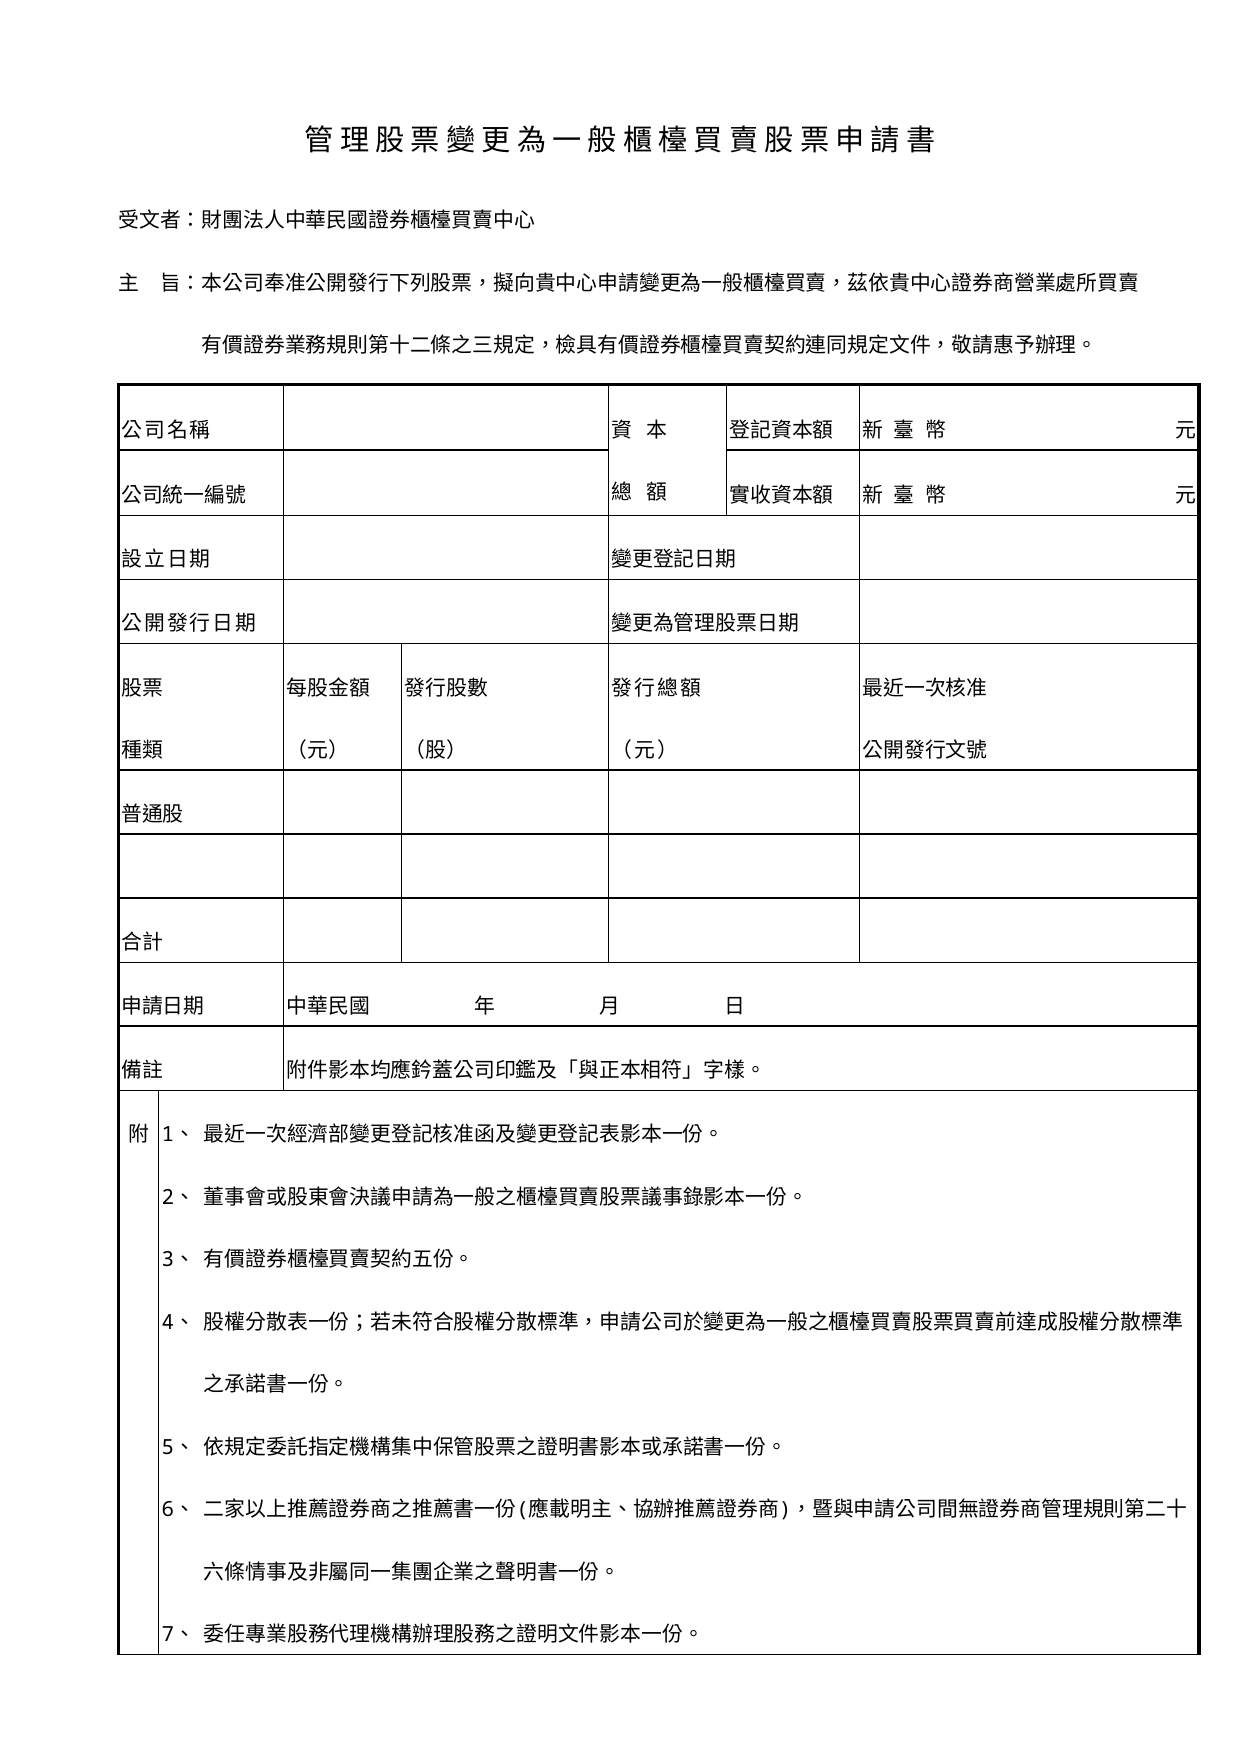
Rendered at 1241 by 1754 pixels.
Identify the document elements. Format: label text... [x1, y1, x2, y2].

table_cell 發行總額 （元） [609, 644, 859, 769]
table_cell 中華民國 年 月 日 [284, 963, 1197, 1025]
table_cell [609, 899, 859, 961]
table_cell [284, 771, 401, 833]
table_cell 實收資本額 [727, 451, 859, 514]
table_cell [402, 771, 608, 833]
table_cell [402, 899, 608, 961]
table_cell 備註 [120, 1027, 283, 1089]
text 主 旨：本公司奉准公開發行下列股票，擬向貴中心申請變更為一般櫃檯買賣，茲依貴中心證券商營業處所買賣有價證券業務規則第十二條之三規定，檢具有價證券櫃檯買賣契約連同規定文件，敬請惠予辦理。 [118, 239, 1147, 364]
table_cell [609, 835, 859, 897]
table_cell [284, 451, 608, 514]
table_cell [860, 516, 1197, 578]
table_cell 最近一次經濟部變更登記核准函及變更登記表影本一份。 董事會或股東會決議申請為一般之櫃檯買賣股票議事錄影本一份。 有價證券櫃檯買賣契約五份。 股權分散表一份；若未符合股權分散標準，申請公司於變更為一般之櫃檯買賣股票買賣前達成股權分散標準之承諾書一份。 依規定委託指定機構集中保管股票之證明書影本或承諾書一份。 二家以上推薦證券商之推薦書一份(應載明主、協辦推薦證券商)，暨與申請公司間無證券商管理規則第二十六條情事及非屬同一集團企業之聲明書一份。 委任專業股務代理機構辦理股務之證明文件影本一份。 募集發行、私募之股票及債券，皆已全面無實體發行之證明文件影本各一份。 最近二年度經會計師查核簽證之個體及合併財務報告、申請日期已逾季度終了後四十五日之最近一季經會計師核閱之合併財務報告及會計師專案審查公司內部控制制度所出具無保留意見之審查報告各一份；前述相關之會計師工作底稿及永久檔案一份。 推薦證券商對申請公司是否符合本中心業務規則第十二條之三規定之評估意見書、相關工作底稿及其無虛偽隱匿之聲明書。 申請公司就本申請書件所載事項無虛偽隱匿之聲明書，暨與推薦證券商間無證券商管理規則第二十六條情事及非屬同一集團企業之聲明書。 出具「上櫃掛牌期間，持續於章程將電子方式列為股東表決權行使管道承諾書」及「上櫃掛牌期間，持續於章程載明董監選舉採候選人提名制度承諾書」一份。 申請公司購買董事及監察人責任保險之相關證明文件及「上櫃掛牌期間持續購買董事及監察人責任保險承諾書」各一份。(自107年起申請案開始適用) 其他必要之證明文件或資料。 [159, 1091, 1197, 1653]
table_cell 申請日期 [120, 963, 283, 1025]
table_cell 普通股 [120, 771, 283, 833]
table_cell 最近一次核准 公開發行文號 [860, 644, 1197, 769]
table_cell 附件影本均應鈐蓋公司印鑑及「與正本相符」字樣。 [284, 1027, 1197, 1089]
text 管理股票變更為一般櫃檯買賣股票申請書 [118, 96, 1122, 158]
table_header 資 本 總 額 [609, 386, 726, 514]
table_cell 每股金額 （元） [284, 644, 401, 769]
table_cell [120, 835, 283, 897]
table_cell 變更登記日期 [609, 516, 859, 578]
table_header 公司名稱 [120, 386, 283, 449]
table_cell 變更為管理股票日期 [609, 580, 859, 643]
table_header 新 臺 幣 元 [860, 386, 1197, 449]
table_cell 設立日期 [120, 516, 283, 578]
table_cell [860, 580, 1197, 643]
text 受文者：財團法人中華民國證券櫃檯買賣中心 [118, 177, 1122, 239]
table_cell 新 臺 幣 元 [860, 451, 1197, 514]
table_cell [860, 899, 1197, 961]
table_cell [860, 771, 1197, 833]
table_header [284, 386, 608, 449]
table_cell [284, 516, 608, 578]
table_header 登記資本額 [727, 386, 859, 449]
table_cell 股票 種類 [120, 644, 283, 769]
table_cell [284, 835, 401, 897]
table_cell [860, 835, 1197, 897]
table_cell 合計 [120, 899, 283, 961]
table_cell [284, 899, 401, 961]
table_cell 公司統一編號 [120, 451, 283, 514]
table_cell 公開發行日期 [120, 580, 283, 643]
table_cell 發行股數 （股） [402, 644, 608, 769]
table_cell [284, 580, 608, 643]
table_cell 附 [120, 1091, 158, 1653]
table_cell [402, 835, 608, 897]
table_cell [609, 771, 859, 833]
